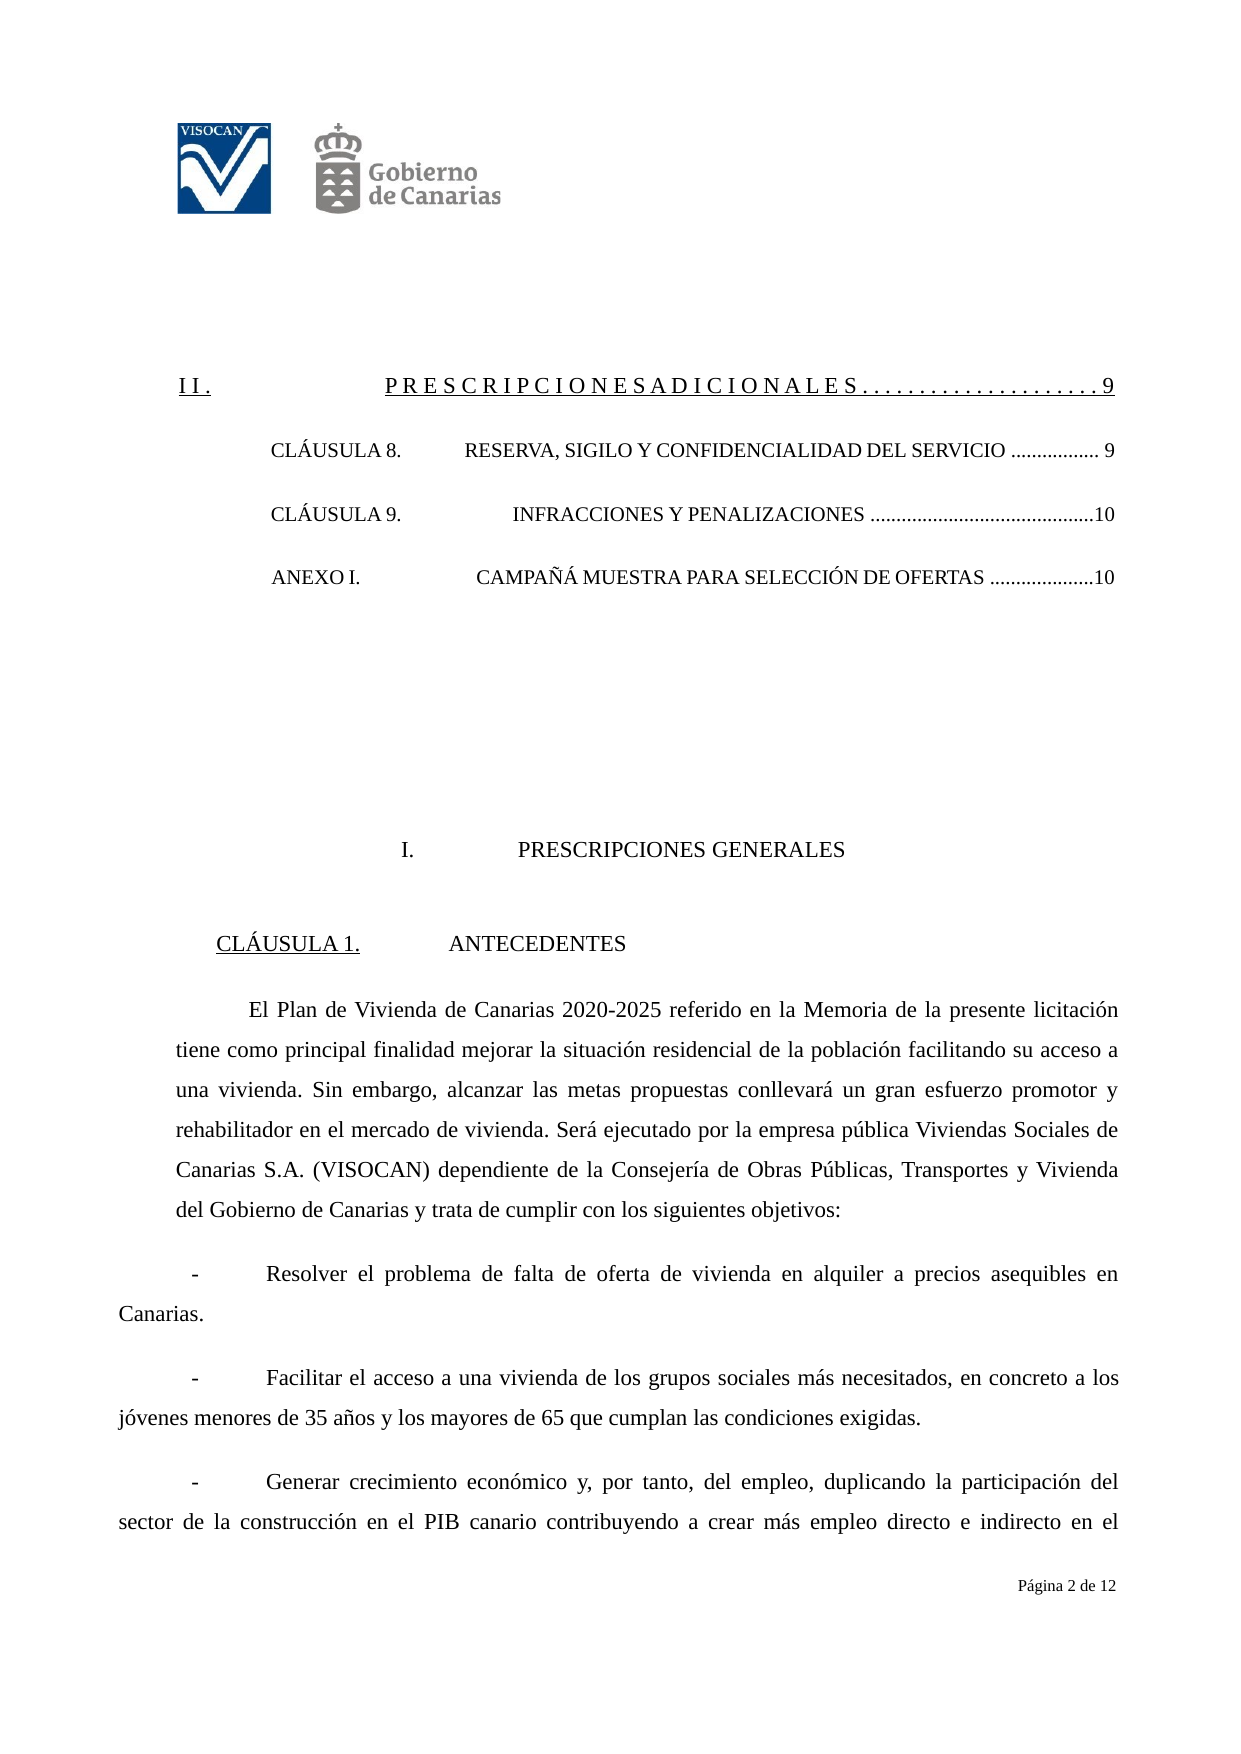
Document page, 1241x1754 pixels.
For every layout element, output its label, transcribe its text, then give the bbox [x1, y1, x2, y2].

list Resolver el problema de falta de oferta de vivienda en alquiler a precios asequibles en Canarias. [118, 1260, 1120, 1326]
subtitle I I . P R E S C R I P C I O N E S A D I C I O N A L E S . . . . . . . . . . . . . . . . . . . . . 9 [118, 371, 1120, 399]
list Facilitar el acceso a una vivienda de los grupos sociales más necesitados, en concreto a los jóvenes menores de 35 años y los mayores de 65 que cumplan las condiciones exigidas. [118, 1364, 1120, 1431]
text ANEXO I. CAMPAÑÁ MUESTRA PARA SELECCIÓN DE OFERTAS ....................10 [118, 562, 1120, 590]
text El Plan de Vivienda de Canarias 2020-2025 referido en la Memoria de la presente licitación tiene como principal finalidad mejorar la situación residencial de la población facilitando su acceso a una vivienda. Sin embargo, alcanzar las metas propuestas conllevará un gran esfuerzo promotor y rehabilitador en el mercado de vivienda. Será ejecutado por la empresa pública Viviendas Sociales de Canarias S.A. (VISOCAN) dependiente de la Consejería de Obras Públicas, Transportes y Vivienda del Gobierno de Canarias y trata de cumplir con los siguientes objetivos: [176, 996, 1120, 1222]
text CLÁUSULA 9. INFRACCIONES Y PENALIZACIONES ...........................................10 [118, 499, 1120, 527]
text I. PRESCRIPCIONES GENERALES [118, 836, 1120, 864]
list Generar crecimiento económico y, por tanto, del empleo, duplicando la participación del sector de la construcción en el PIB canario contribuyendo a crear más empleo directo e indirecto en el [118, 1468, 1120, 1535]
text CLÁUSULA 8. RESERVA, SIGILO Y CONFIDENCIALIDAD DEL SERVICIO ................. 9 [118, 436, 1120, 463]
subtitle CLÁUSULA 1. ANTECEDENTES [118, 929, 1120, 957]
